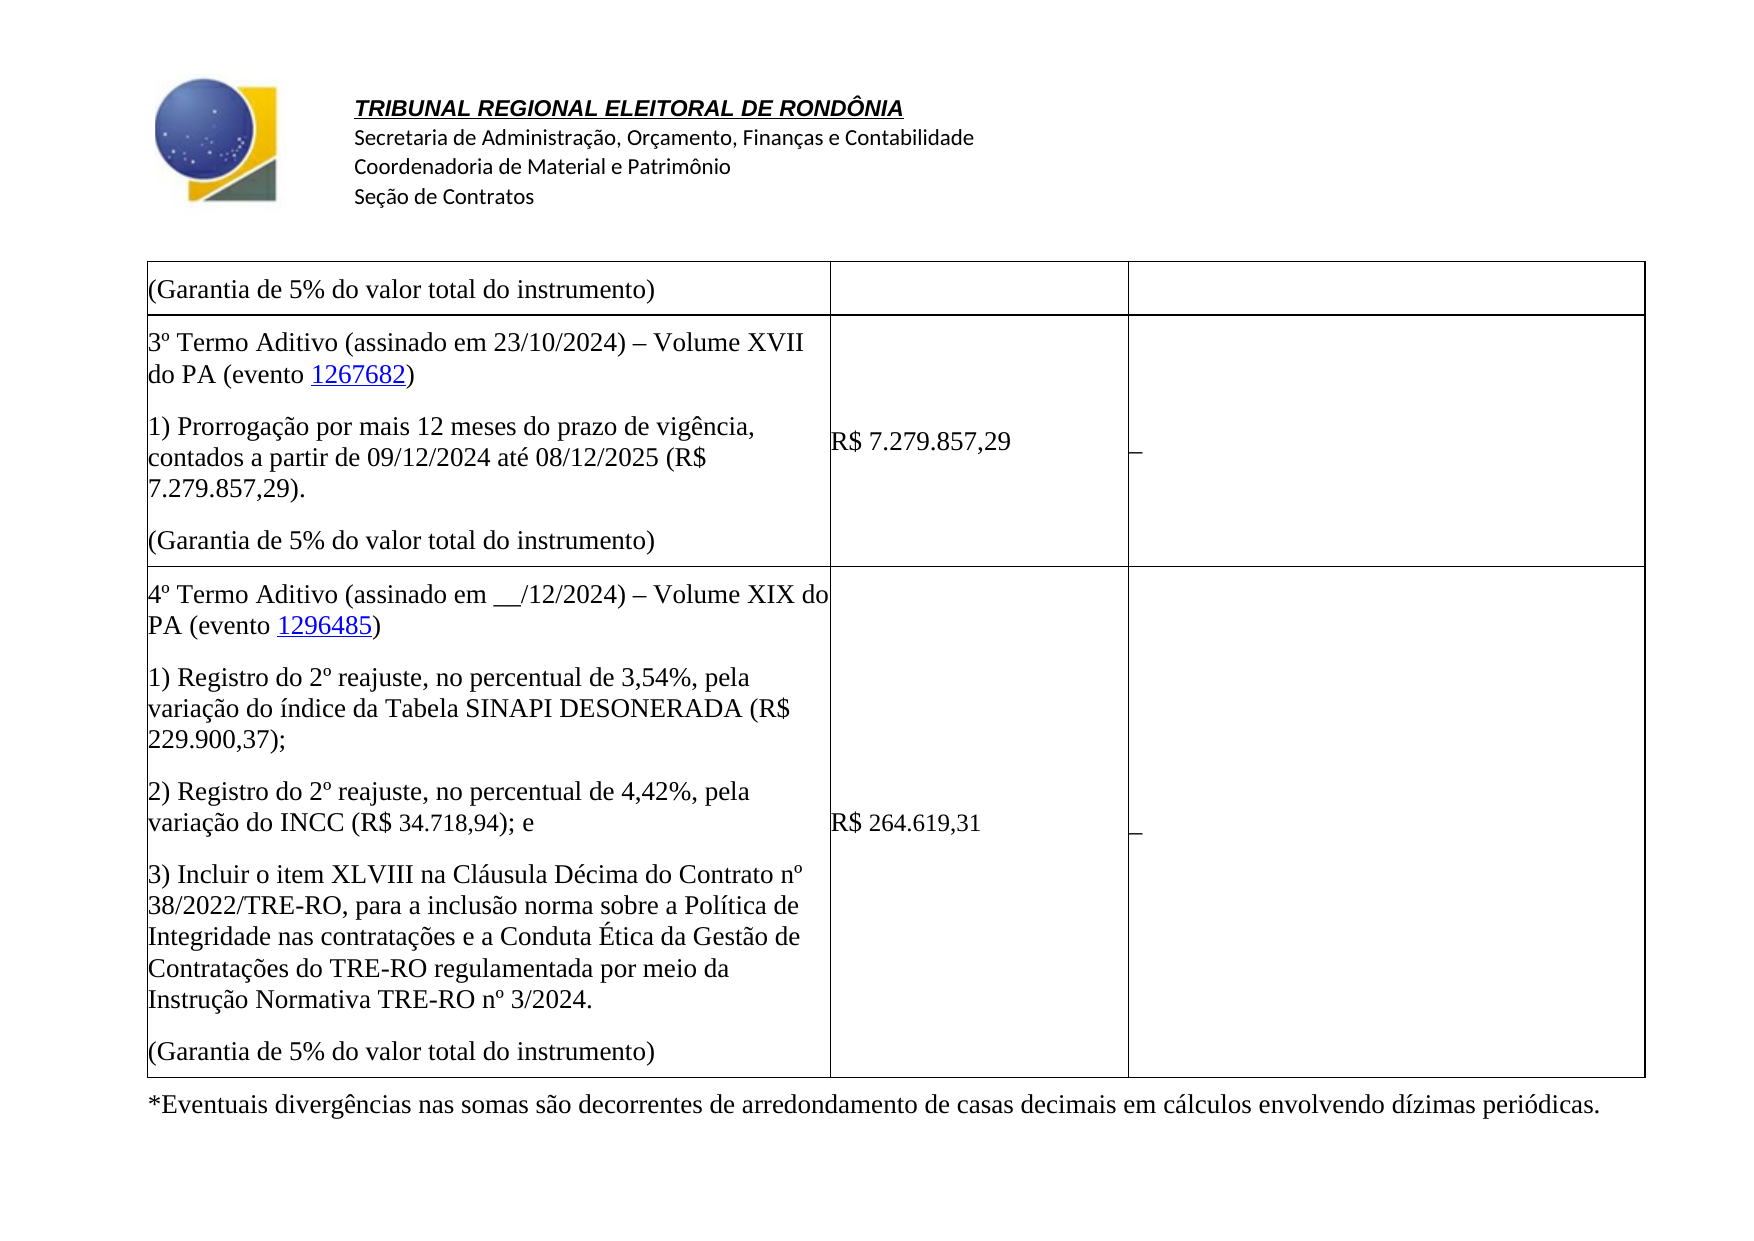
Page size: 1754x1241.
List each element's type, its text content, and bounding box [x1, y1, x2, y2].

table_cell _ [1129, 567, 1644, 1076]
table_cell R$ 7.279.857,29 [831, 316, 1128, 566]
table_cell (Garantia de 5% do valor total do instrumento) [148, 262, 830, 314]
text *Eventuais divergências nas somas são decorrentes de arredondamento de casas decimais em cálculos envolvendo dízimas periódicas. [148, 1088, 1606, 1120]
table_cell [831, 262, 1128, 314]
table_cell 4º Termo Aditivo (assinado em __/12/2024) – Volume XIX do PA (evento 1296485) 1) Registro do 2º reajuste, no percentual de 3,54%, pela variação do índice da Tabela SINAPI DESONERADA (R$ 229.900,37); 2) Registro do 2º reajuste, no percentual de 4,42%, pela variação do INCC (R$ 34.718,94); e 3) Incluir o item XLVIII na Cláusula Décima do Contrato nº 38/2022/TRE-RO, para a inclusão norma sobre a Política de Integridade nas contratações e a Conduta Ética da Gestão de Contratações do TRE-RO regulamentada por meio da Instrução Normativa TRE-RO nº 3/2024. (Garantia de 5% do valor total do instrumento) [148, 567, 830, 1076]
table_cell 3º Termo Aditivo (assinado em 23/10/2024) – Volume XVII do PA (evento 1267682) 1) Prorrogação por mais 12 meses do prazo de vigência, contados a partir de 09/12/2024 até 08/12/2025 (R$ 7.279.857,29). (Garantia de 5% do valor total do instrumento) [148, 316, 830, 566]
table_cell _ [1129, 316, 1644, 566]
table_cell R$ 264.619,31 [831, 567, 1128, 1076]
table_cell [1129, 262, 1644, 314]
